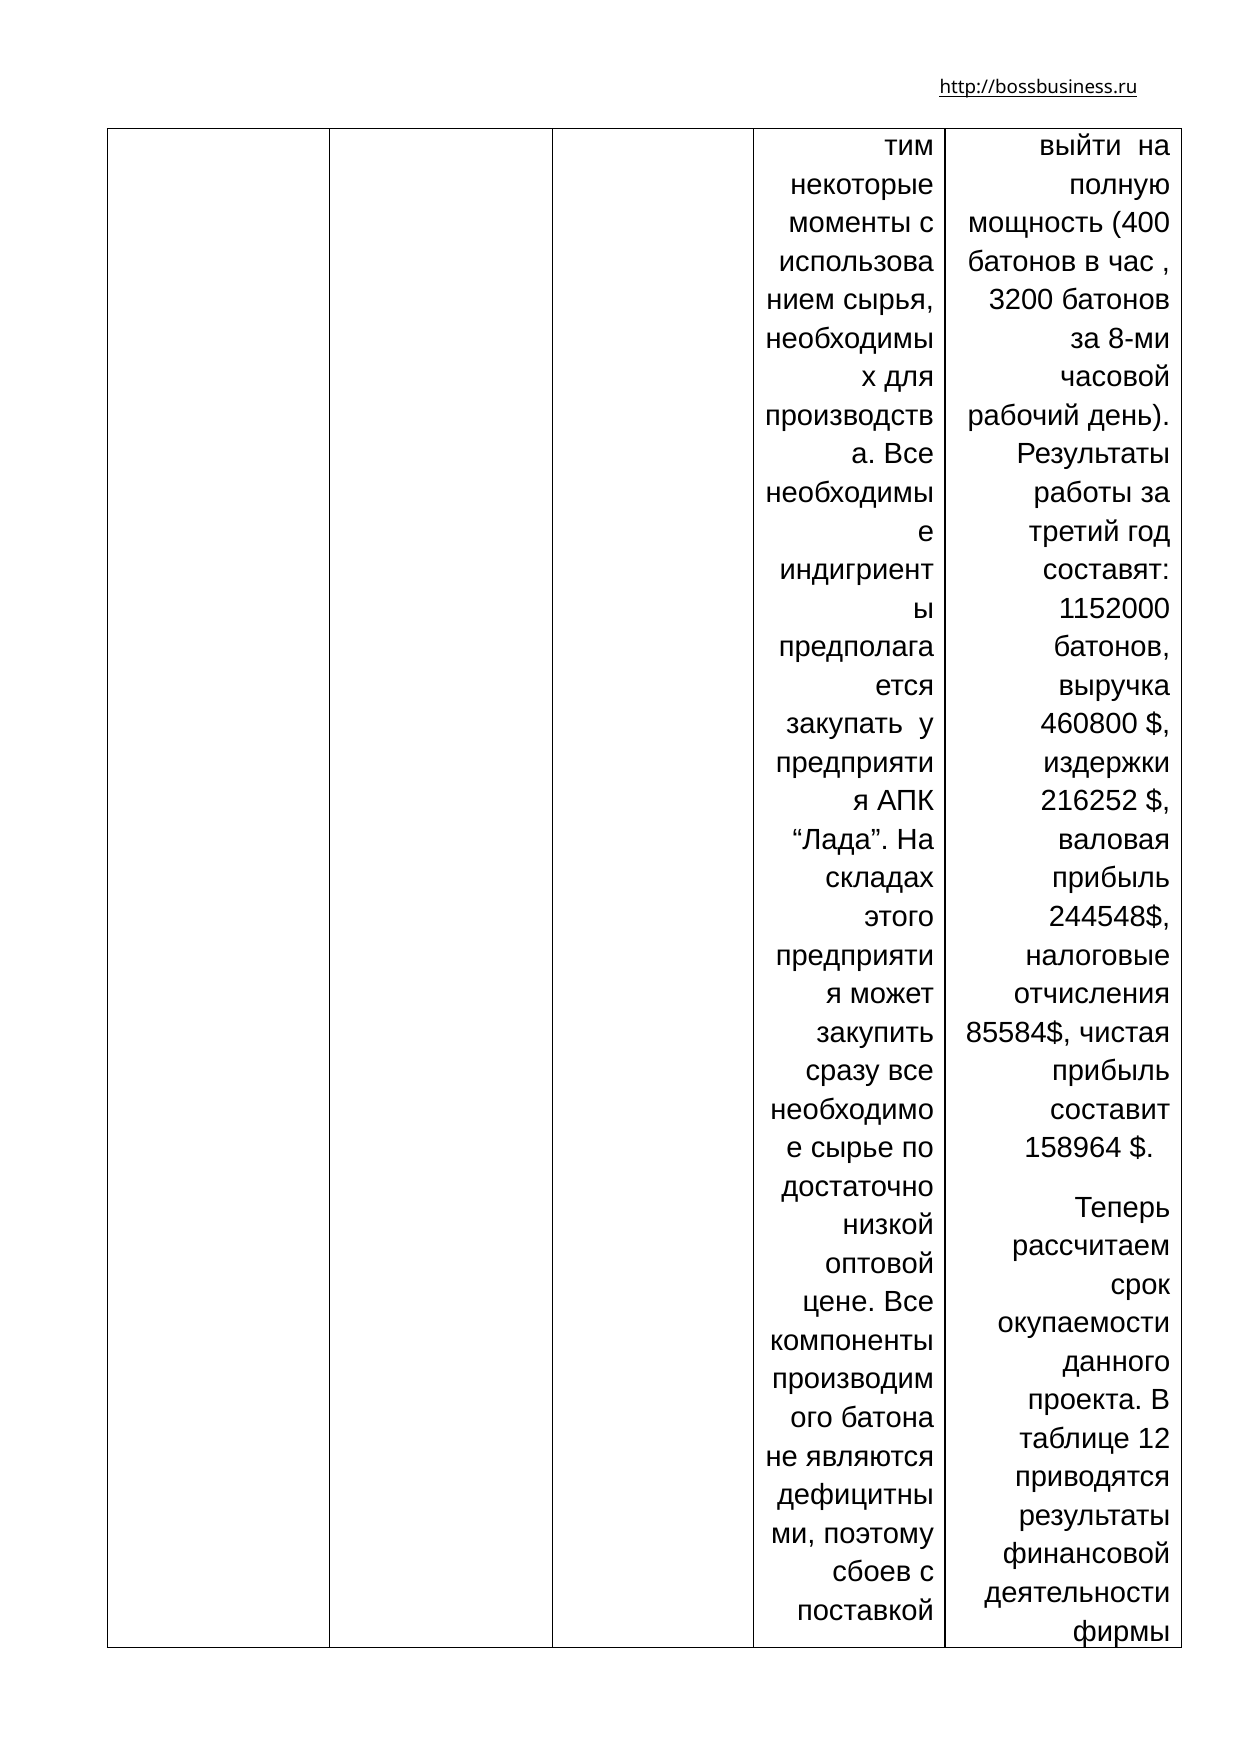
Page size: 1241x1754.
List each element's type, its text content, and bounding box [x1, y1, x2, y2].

table_header Цена 1кг, руб3750350035714600750042855333 Качество хлеба может характеризоваться следующими свойствами: вкусовые качества, срок хранения хлеба, в течение которого хлеб не теряет своих качеств, энергетическая ценность, полезность (содержание полезных витаминов, минералов). Представим и опишем качества хлеба, продаваемого в Комсомольском районе ( Таб.2 ) : Таб.2 Полезность (витамины)* на 100 гр, мг 0.960.851.742.012.172.142.21 * Имеется ввиду витамины В1, В2, РР. Эти и другие данные в приведенной таблице взяты из “Книги о вкусной и здоровой пищи”. Как видно из таблицы, батон особый имеет прекрасные вкусовые качества, (оценка производилась жителями Автозаводского района, которые знакомы с этим батоном). Батон “Особый” имеет большой срок хранения, который обеспечивает ему специальные добавки, входящие в состав батона. Кроме того, батон отличается более высокой калорийностью. Этот факт может отпугнуть людей, имеющие проблемы с излишнем весом, но вот остальным людям , по-настоящему ценящих вкусный хлеб, батон “Особый” придется по вкусу. В нем же и содержится больше витаминов. Конечно же , те или иные сорта хлеба имеют свои достоинства и недостатки (например , ржаной хлеб содержит больше полезных для организма минералов и имеет невысокую цену, пшеничный же богат белками и имеет более лучшие вкусовые качества ), но все же батон “Особый ” имеет ряд преимуществ, с которыми жители Комсомольского района смогут ознакомиться в ближайшем будущем. Анализ положения дел на рынке. Оценим рынок хлеба в Комсомольском районе. Для начала оговоримся , что речь пойдет только о хлебе, не включая другие изделия из теста и кондитерские продукты. По статистическим данным (газета “Площадь Свободы “) в Комсомольском районе на конец 1996 года проживало 118.2 тысячи человек. Суточное потребление хлеба составляло около 39100 килограмм. Потребление на душу, таким образом составляло 330 грамма в сутки. Потребление хлеба не имеет выраженного сезонного характера и одинаково в течении всего года. На рынке Комсомольского района работают 4 крупных фирмы, занимающихся производством хлеба. Это такие фирмы как: “Тольятти - Хлеб”, “Лада-Хлеб”, “Дока-Хлеб”, “Хлебзавод № 2”. В районе расположены 18 торговых точек, торгующих хлебом. В ниже приведенной таблице (Таб.3) приведены объемы продаж и доля рынка каждой фирмы. Таб. 3 При описании производственного процесса необходимо указать производственный график работы. Предполагается организовать 8-ми часовой рабочей день с одной рабочей сменой, без выходных (30 рабочих дней в месяц ). С учетом возможно максимальной мощности мини-пекарни 400 батонов в час ( 100 батонов через каждые 15 минут , в течении которых выпекается одна партия продукции), представим в таблице 5 основные производственные характеристики производства. 4000,451,6728,20817,55300400340165150 Коммерческий директор выполняет роль управляющего, принимает все производственные решения, вопросы, связанные с заключением договоров, реализацией готовой продукции, рекламы и др. Бухгалтер фирмы ведет все бухгалтерские расчеты, рассчетзарплаты, составляет баланс, готовит всю необходимую документацию в ГосНИ. Пекари (2 человека) непосредственно работают на мини-пекарне, следят за производственном процессом, проверяют качество продукции. Разнорабочие занимаются доставкой сырья к месту производства, загружают сырье в смесительные котлы, доставляют готовую продукцию к месту продажи, кроме того, производят мелкий ремонт оборудования ( по необходимости ) и убирают помещение в конце рабочего дня. Продавец отпускает готовую продукцию, а кассир ведет расчетные операции с покупателями. Заработанная плата относится к постоянным издержкам и включается в себестоимость готовой продукции. Кроме того, к постоянным издержкам можно отнести и следующие издержки, представленные в таблице 8. Таб.8 Как видно из таблицы 8 к ежемесячным издержкам относятся отчисления от фонда заработанной платы, амортизационные отчисления (10%- процент годовой амортизации, 0.1/12=0.083- доля ежемесячных отчислений от стоимости основных фондов), отчисления на налог на имущество (1.5% в год от стоимости О.Ф. 0.015.12- ежемесячные отчисления). Кроме этого, к ежемесячным издержкам относятся: плата за аренду помещений, за аренду машины, расходы на машину, плата за электроэнергию, которая используется при производственном процессе и расходы на рекламу. Таким образом, постоянные издержки составляют 5793,79$ в месяц. Подсчитаем цену одного батона и точку окупаемости, то есть минимальное количество батонов, производство которых окупает все затраты. Стоимость 1 тонны сырья составляет 283 $. Из одной тонны сырья можно сделать 1000 / 0.45 =2222 батонов. Таким образом, стоимость одного батона составляет 283$ / 2222= 0.13$ (стоимость без учета постоянных издержек). Выпуск в первый месяц составит 39600 батонов. На один батон придется 5794/39600=0.14$. Таким образом, стоимость одного батона составит 0.13$+0.15$=0.28 $. Стоимость батона устанавливается в размере 0.4$ за батон (издержки + прибыль (40%)). Прибыль, с одного батона составляет 0.13$.Рассчитаем точку самоокупаемости: x*0.4=5794 + 0.13*x.Отсюда х= 5794/ 0.27= 21460 батонов в месяц. Финансовый план. Настоящий раздел рассматривает вопросы финансового обеспечения деятельности фирмы и наиболее эффективного использования имеющихся денежных средств на основе оценки текущей финансовой информации и прогноза объемов реализации товаров на рынках в последующие периоды. Прогноз объема продаж отражает за каждый период результаты взаимодействия фирмы и ее целевых рынков по каждому товару и рынку. Все расчеты выполняются на три года с момента освоения проекта : для первого года- по месяцам, второго- по кварталам, третьего - суммарно на весь год. В таблице 9 приводятся показатели прогнозируемой деятельности фирмы за первый год работы. Таб.9 Валовая прибыль, $Налоговые отчисления (35%) $Чистая прибыль500117503251532818653463565519793676598320943888631022084101663723234314696424374526729125524739761826664952794527815164827328955377860030105590Итого 554400 221 760 140143 81605 28560 53041 Подсчитаем основные показатели эффективности производства ( таблица 10): 4.410.22 Уровень рентабельности производства составляет 37.8 %. Каждый вложенный доллар в основные фонды дает выручку в 4.41 $. На 1$ доллар выручки необходимо вложить 0.22$ в основные фонды. Для второго года работы фирмы данные приводятся в таблице 11. Таб. 11 Валовая прибыль, $Налоговые отчисления (35%) $Чистая прибыль $544021904035361596372087338640674892362143867727232545347270 На третьем году работы фирма АОЗТ “Нива” предполагает выйти на полную мощность (400 батонов в час , 3200 батонов за 8-ми часовой рабочий день). Результаты работы за третий год составят: 1152000 батонов, выручка 460800 $, издержки 216252 $, валовая прибыль 244548$, налоговые отчисления 85584$, чистая прибыль составит 158964 $. Теперь рассчитаем срок окупаемости данного проекта. В таблице 12 приводятся результаты финансовой деятельности фирмы помесячно и величина долга с учетом его роста ( 2% в месяц, 24% годовых в год в валюте). -50 200-47 953-45 514-42 883-40 060-37 046-33 840-30 445-26 859-23 084-19 120-14 966-10 625-6 096-1 3803 5238 612 Таким образом, как видно из таблицы 12, мини-пекарня окупает все затраты через 14 месяцев работы ( 1год и 2 месяца). Графическая интерпретация срока окупаемости представлена на следующем рисунке. Маркетинг-план Рассмотрим в этом пункте следующие моменты: покупатели продукции нашей фирмы, система ценообразования , реклама и система сбыта готовой продукции. Потенциальными покупателями нашей продукции являются все жители Комсомольского района, а также близлежащего Шлюзового района и жители города Жигулевска, которые часто пребывают в Комсомольском районе ( работающие , учащиеся и др.). Стоимость батона невысока и позволить его купить могут люди со средним и высоким доходами. Таких по данным около 40 процентов. Система ценообразования на продукцию заключается в следующем. Рассчитывается себестоимость готовой продукции и прибавляется желаемая прибыль с каждого батона. Цена батона зависит от затрат на изготовление продукции и может меняться. Данные расчета цены приводятся ниже. Стоимость рассчитана $, продаваться же батоны будут в рублях . При изменении цен на сырье или повышении стоимости доллара стоимость батона будет меняться лишь раз в месяц, если повышение окажется выше 10%. На рекламные цели ежемесячно отводится 150$ и плюс полтора процента от выручки. В первый месяц работы предполагается каждую неделя проводить так называемые бесплатные дегустации батона для ознакомления с продукцией фирмы. В последующие месяцы предполагается распространение рекламных листов (в основном в местах, где продается хлеб а также в других продовольственных магазинах), реклама на местном телевидении, печать в СМИ. Канал сбыта представляет собой розничную торговлю в магазине при хлебзаводе. В последующем предполагается продажа с передвижных “Тонарах” (предполагаемые места продажи: рынок Комсомольского района , универмаг “Комсомольский”, остановка ул. Громовой). Резюме. Фирма АОЗТ “Нива” предлагает проект организации мини-пекарни по выпуску батона “Особый”, отличающийся своими превосходными вкусовыми свойствами и лучшим соотношением качества и цены. Цель работы фирмы – более полное удовлетворение потребностей населения города в качественном и вкусном хлебе. Предлагаемый проект осуществляется следующими учредителями АООТ “Тольятти-Хлеб ” ( 50% ) и двумя физ. лицами ( по 25 %). Предприятие организовывается в Комсомольском районе на базе хлебокомбината “Тольятти-Хлеб”, что позволяет немедленно организовать работу мини-пекарни без дополнительных затрат на кап. строительство при непосредственной поддержки самого учредителя . В стоимость проекта ( 50200 $) входят сам комплект мини-пекарни фирмы "Синдика-Курал", отличающийся высоким качеством при сравнительно невысокой цене и комплект документации( 200 $) для организации выпуска батона. Для организации работы мини-пекарни требуются незначительные производственные площади и небольшой коллектив ( до 8 человек), что положительно отличает мини-пекарню от крупного хлебокомбината. Выпуск хлеба на мини-пекарнях позволяет более мобильнее работать на рынке, реагируя на его изм енения .Данный проект является высокорентабельным ( до 40 %) и предполагается окупить затраты в течении 1 года и 2 месяцев. Батон “Особый” смогли уже оценить жители Автозаводского района, теперь же есть шанс и жителей Комсомольского района попробовать настоящий хлеб. Но это осуществиться в том случае если Вы окажите доверие нашей фирме и предоставите кредит в размере 50200 $. [946, 129, 1181, 1647]
table_header [330, 129, 552, 1647]
table_header [553, 129, 753, 1647]
table_header [108, 129, 329, 1647]
table_header тим некоторые моменты с использованием сырья, необходимых для производства. Все необходимые индигриенты предполагается закупать у предприятия АПК “Лада”. На складах этого предприятия может закупить сразу все необходимое сырье по достаточно низкой оптовой цене. Все компоненты производимого батона не являются дефицитными, поэтому сбоев с поставкой [754, 129, 944, 1647]
